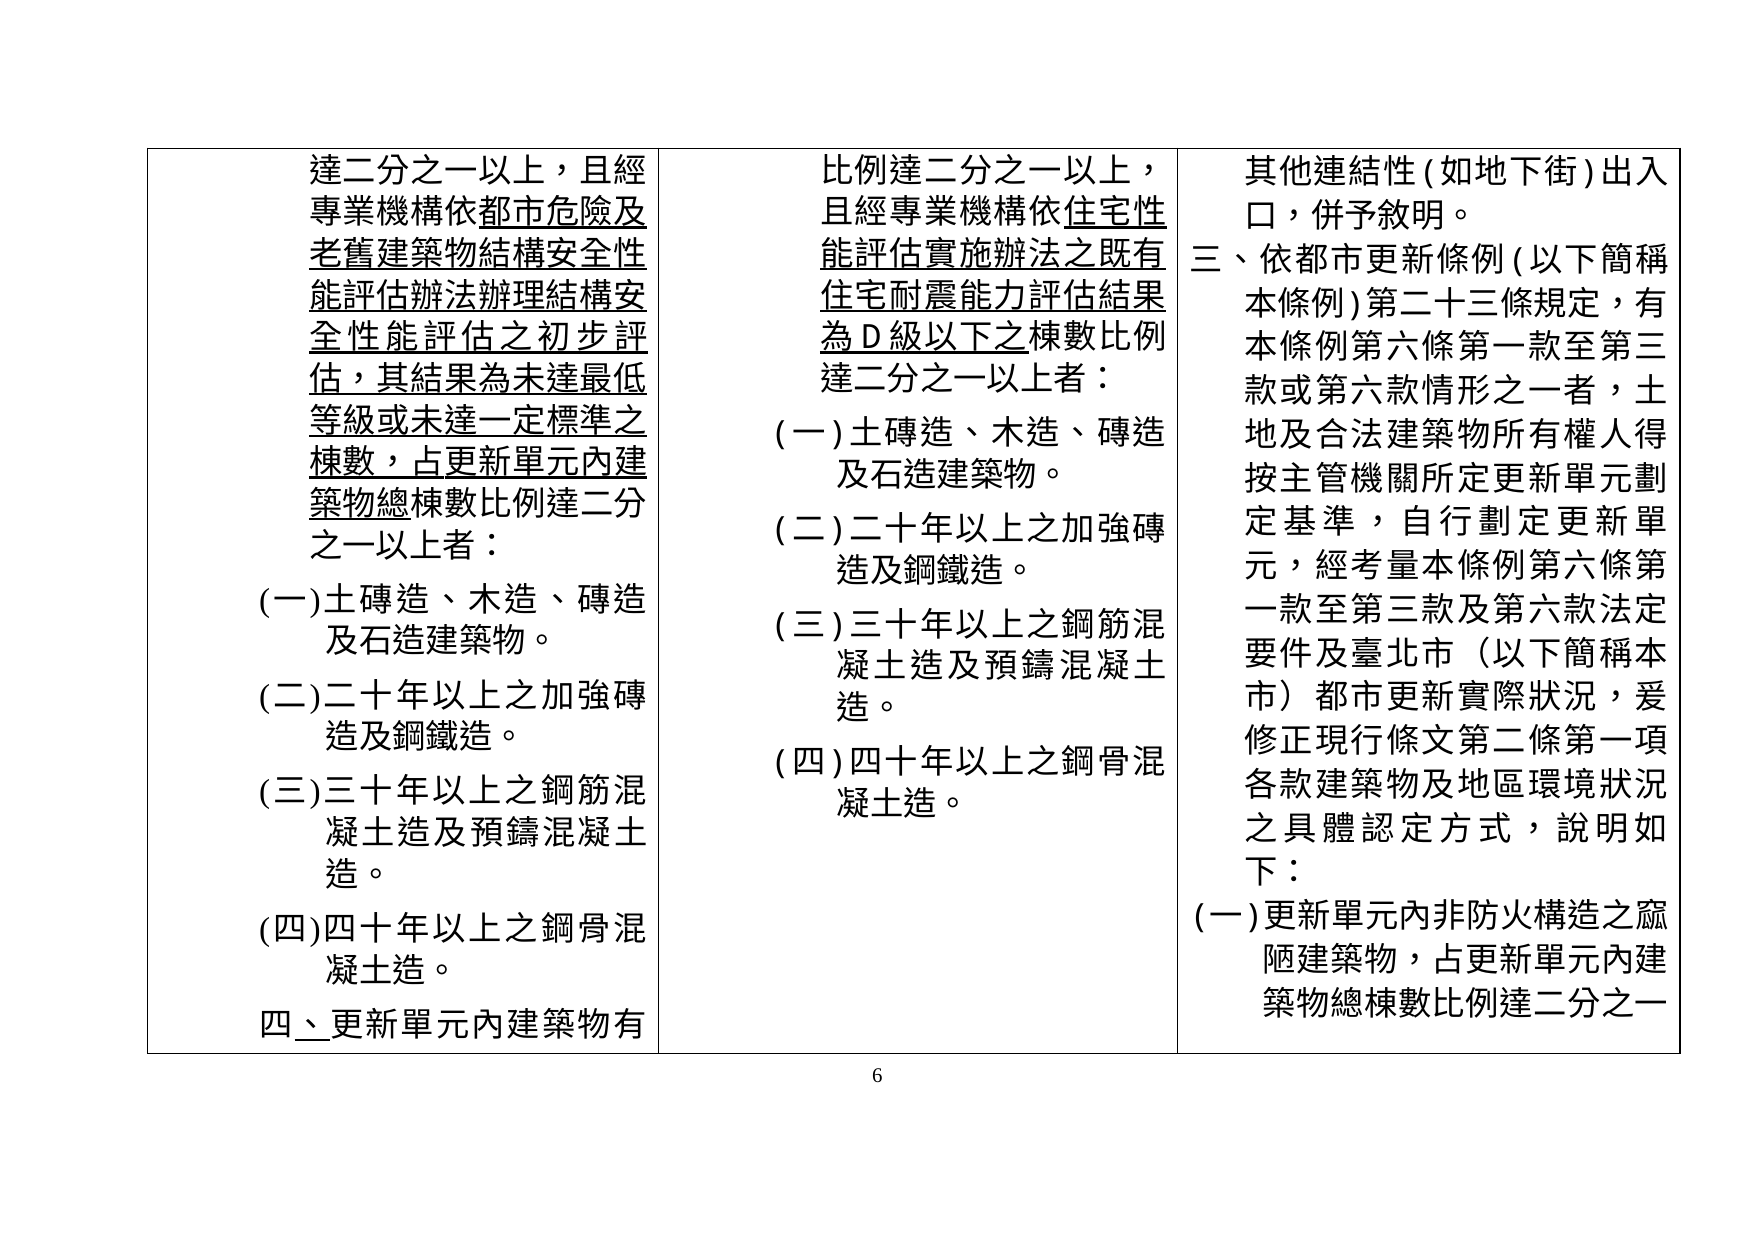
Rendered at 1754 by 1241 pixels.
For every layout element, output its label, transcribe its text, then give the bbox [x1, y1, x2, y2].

table_cell 其他連結性(如地下街)出入口，併予敘明。 三、依都市更新條例(以下簡稱本條例)第二十三條規定，有本條例第六條第一款至第三款或第六款情形之一者，土地及合法建築物所有權人得按主管機關所定更新單元劃定基準，自行劃定更新單元，經考量本條例第六條第一款至第三款及第六款法定要件及臺北市（以下簡稱本市）都市更新實際狀況，爰修正現行條文第二條第一項各款建築物及地區環境狀況之具體認定方式，說明如下： (一)更新單元內非防火構造之窳陋建築物，占更新單元內建築物總棟數比例達二分之一 [1178, 149, 1679, 1053]
table_cell 比例達二分之一以上，且經專業機構依住宅性能評估實施辦法之既有住宅耐震能力評估結果為D級以下之棟數比例達二分之一以上者： (一)土磚造、木造、磚造及石造建築物。 (二)二十年以上之加強磚造及鋼鐵造。 (三)三十年以上之鋼筋混凝土造及預鑄混凝土造。 (四)四十年以上之鋼骨混凝土造。 [659, 149, 1177, 1053]
table_cell 達二分之一以上，且經專業機構依都市危險及老舊建築物結構安全性能評估辦法辦理結構安全性能評估之初步評估，其結果為未達最低等級或未達一定標準之棟數，占更新單元內建築物總棟數比例達二分之一以上者： (一)土磚造、木造、磚造及石造建築物。 (二)二十年以上之加強磚造及鋼鐵造。 (三)三十年以上之鋼筋混凝土造及預鑄混凝土造。 (四)四十年以上之鋼骨混凝土造。 四、更新單元內建築物有 [148, 149, 658, 1053]
